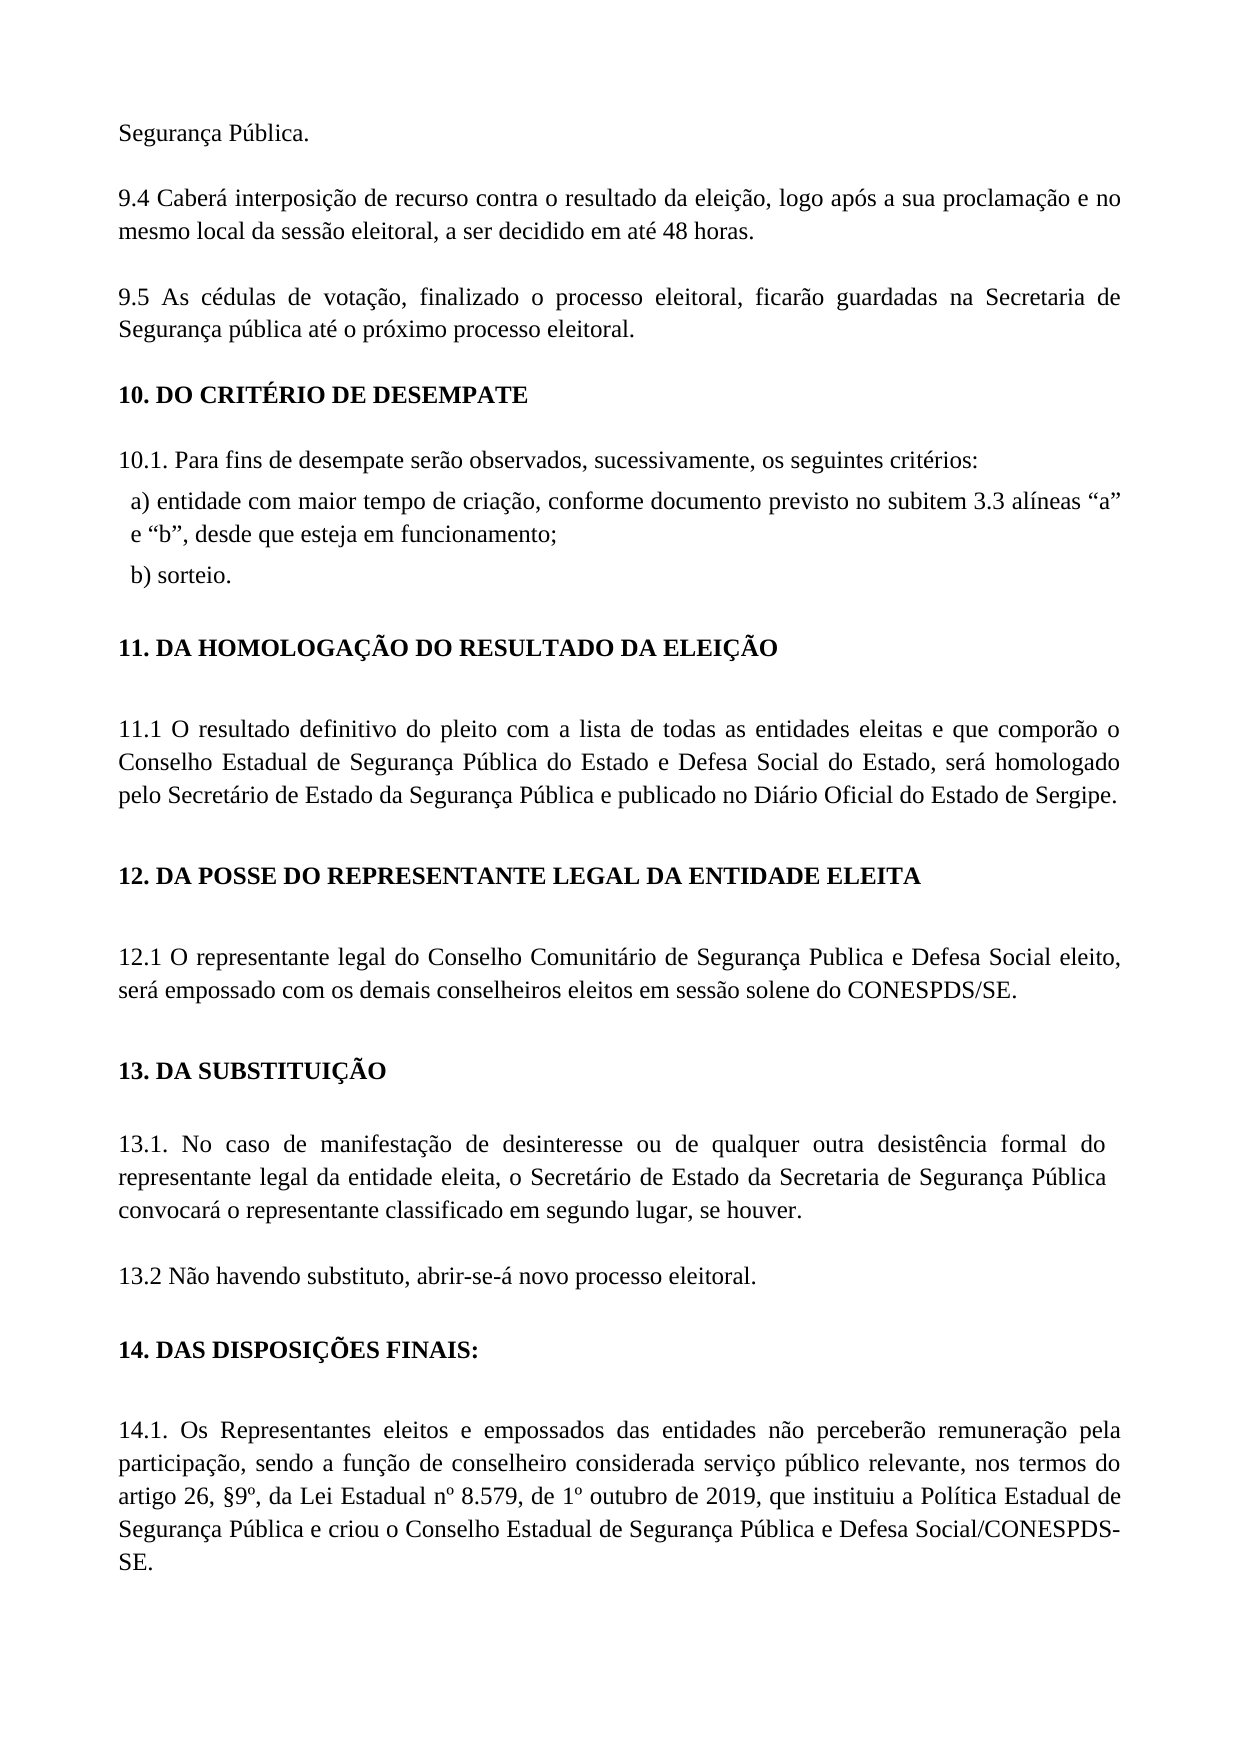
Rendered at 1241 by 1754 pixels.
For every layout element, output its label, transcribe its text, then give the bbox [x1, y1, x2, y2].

text 13.2 Não havendo substituto, abrir-se-á novo processo eleitoral. [118, 1261, 1107, 1290]
text 13.1. No caso de manifestação de desinteresse ou de qualquer outra desistência formal do representante legal da entidade eleita, o Secretário de Estado da Secretaria de Segurança Pública convocará o representante classificado em segundo lugar, se houver. [118, 1129, 1107, 1224]
text a) entidade com maior tempo de criação, conforme documento previsto no subitem 3.3 alíneas “a” e “b”, desde que esteja em funcionamento; [130, 486, 1122, 548]
text b) sorteio. [130, 560, 1122, 589]
text 11. DA HOMOLOGAÇÃO DO RESULTADO DA ELEIÇÃO [118, 633, 1122, 662]
text 9.4 Caberá interposição de recurso contra o resultado da eleição, logo após a sua proclamação e no mesmo local da sessão eleitoral, a ser decidido em até 48 horas. [118, 183, 1122, 245]
text 12.1 O representante legal do Conselho Comunitário de Segurança Publica e Defesa Social eleito, será empossado com os demais conselheiros eleitos em sessão solene do CONESPDS/SE. [118, 942, 1122, 1004]
text 10. DO CRITÉRIO DE DESEMPATE [118, 380, 1122, 408]
text 9.5 As cédulas de votação, finalizado o processo eleitoral, ficarão guardadas na Secretaria de Segurança pública até o próximo processo eleitoral. [118, 282, 1122, 343]
text 13. DA SUBSTITUIÇÃO [118, 1056, 1122, 1085]
text 14.1. Os Representantes eleitos e empossados das entidades não perceberão remuneração pela participação, sendo a função de conselheiro considerada serviço público relevante, nos termos do artigo 26, §9º, da Lei Estadual nº 8.579, de 1º outubro de 2019, que instituiu a Política Estadual de Segurança Pública e criou o Conselho Estadual de Segurança Pública e Defesa Social/CONESPDS-SE. [118, 1415, 1122, 1576]
text 14. DAS DISPOSIÇÕES FINAIS: [118, 1335, 1122, 1363]
text 12. DA POSSE DO REPRESENTANTE LEGAL DA ENTIDADE ELEITA [118, 861, 1122, 890]
text Segurança Pública. [118, 118, 1122, 147]
text 10.1. Para fins de desempate serão observados, sucessivamente, os seguintes critérios: [118, 445, 1122, 474]
text 11.1 O resultado definitivo do pleito com a lista de todas as entidades eleitas e que comporão o Conselho Estadual de Segurança Pública do Estado e Defesa Social do Estado, será homologado pelo Secretário de Estado da Segurança Pública e publicado no Diário Oficial do Estado de Sergipe. [118, 714, 1122, 809]
